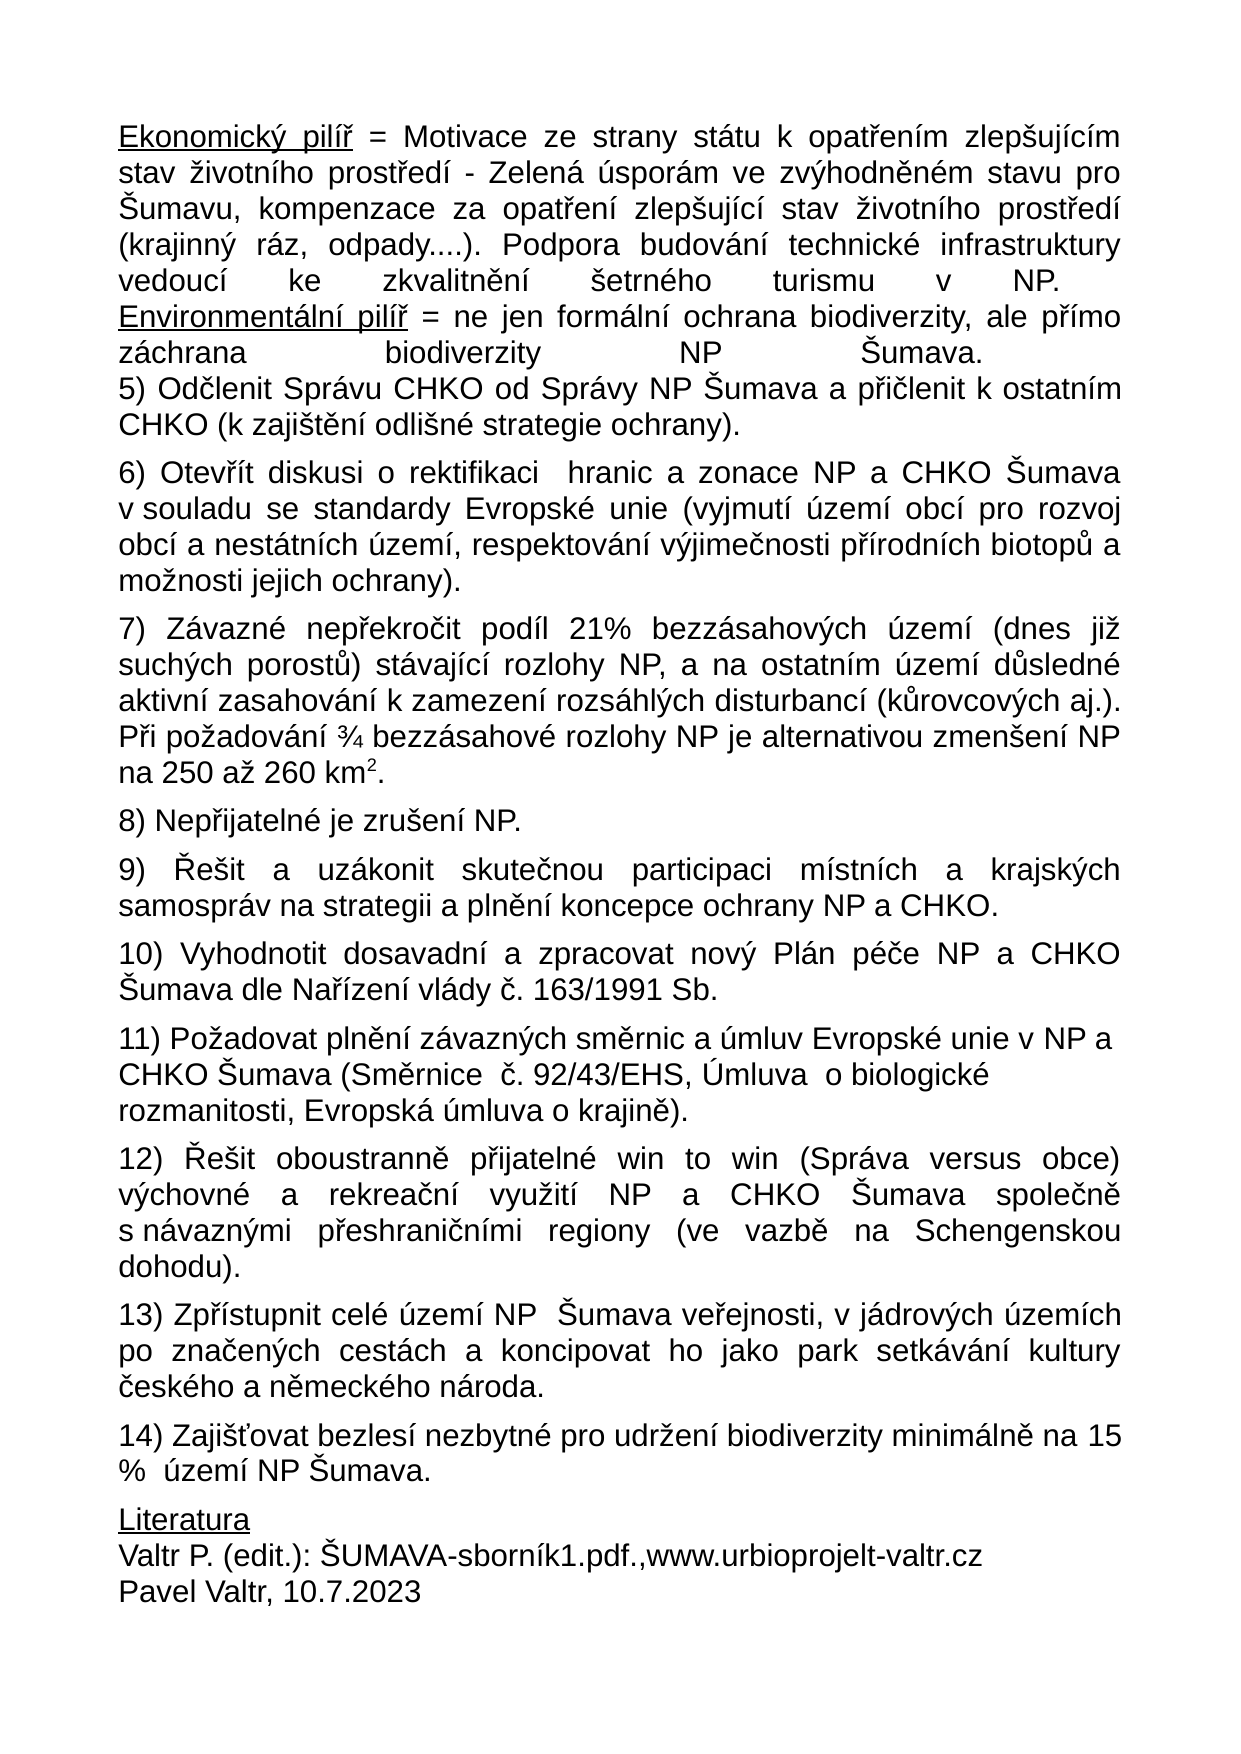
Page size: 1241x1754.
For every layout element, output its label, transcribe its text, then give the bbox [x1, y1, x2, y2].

text Pavel Valtr, 10.7.2023 [118, 1573, 1122, 1609]
list 7) Závazné nepřekročit podíl 21% bezzásahových území (dnes již suchých porostů) stávající rozlohy NP, a na ostatním území důsledné aktivní zasahování k zamezení rozsáhlých disturbancí (kůrovcových aj.). Při požadování ¾ bezzásahové rozlohy NP je alternativou zmenšení NP na 250 až 260 km2. [118, 610, 1122, 790]
list 10) Vyhodnotit dosavadní a zpracovat nový Plán péče NP a CHKO Šumava dle Nařízení vlády č. 163/1991 Sb. [118, 935, 1122, 1007]
text Literatura [118, 1501, 1122, 1537]
list Ekonomický pilíř = Motivace ze strany státu k opatřením zlepšujícím stav životního prostředí - Zelená úsporám ve zvýhodněném stavu pro Šumavu, kompenzace za opatření zlepšující stav životního prostředí (krajinný ráz, odpady....). Podpora budování technické infrastruktury vedoucí ke zkvalitnění šetrného turismu v NP. Environmentální pilíř = ne jen formální ochrana biodiverzity, ale přímo záchrana biodiverzity NP Šumava. 5) Odčlenit Správu CHKO od Správy NP Šumava a přičlenit k ostatním CHKO (k zajištění odlišné strategie ochrany). [118, 118, 1122, 442]
list 8) Nepřijatelné je zrušení NP. [118, 802, 1122, 838]
list 12) Řešit oboustranně přijatelné win to win (Správa versus obce) výchovné a rekreační využití NP a CHKO Šumava společně s návaznými přeshraničními regiony (ve vazbě na Schengenskou dohodu). [118, 1140, 1122, 1284]
list 11) Požadovat plnění závazných směrnic a úmluv Evropské unie v NP a CHKO Šumava (Směrnice č. 92/43/EHS, Úmluva o biologické rozmanitosti, Evropská úmluva o krajině). [118, 1020, 1122, 1127]
text Valtr P. (edit.): ŠUMAVA-sborník1.pdf.,www.urbioprojelt-valtr.cz [118, 1537, 1122, 1573]
list 13) Zpřístupnit celé území NP Šumava veřejnosti, v jádrových územích po značených cestách a koncipovat ho jako park setkávání kultury českého a německého národa. [118, 1296, 1122, 1404]
list 6) Otevřít diskusi o rektifikaci hranic a zonace NP a CHKO Šumava v souladu se standardy Evropské unie (vyjmutí území obcí pro rozvoj obcí a nestátních území, respektování výjimečnosti přírodních biotopů a možnosti jejich ochrany). [118, 454, 1122, 598]
list 14) Zajišťovat bezlesí nezbytné pro udržení biodiverzity minimálně na 15 % území NP Šumava. [118, 1417, 1122, 1488]
list 9) Řešit a uzákonit skutečnou participaci místních a krajských samospráv na strategii a plnění koncepce ochrany NP a CHKO. [118, 851, 1122, 923]
